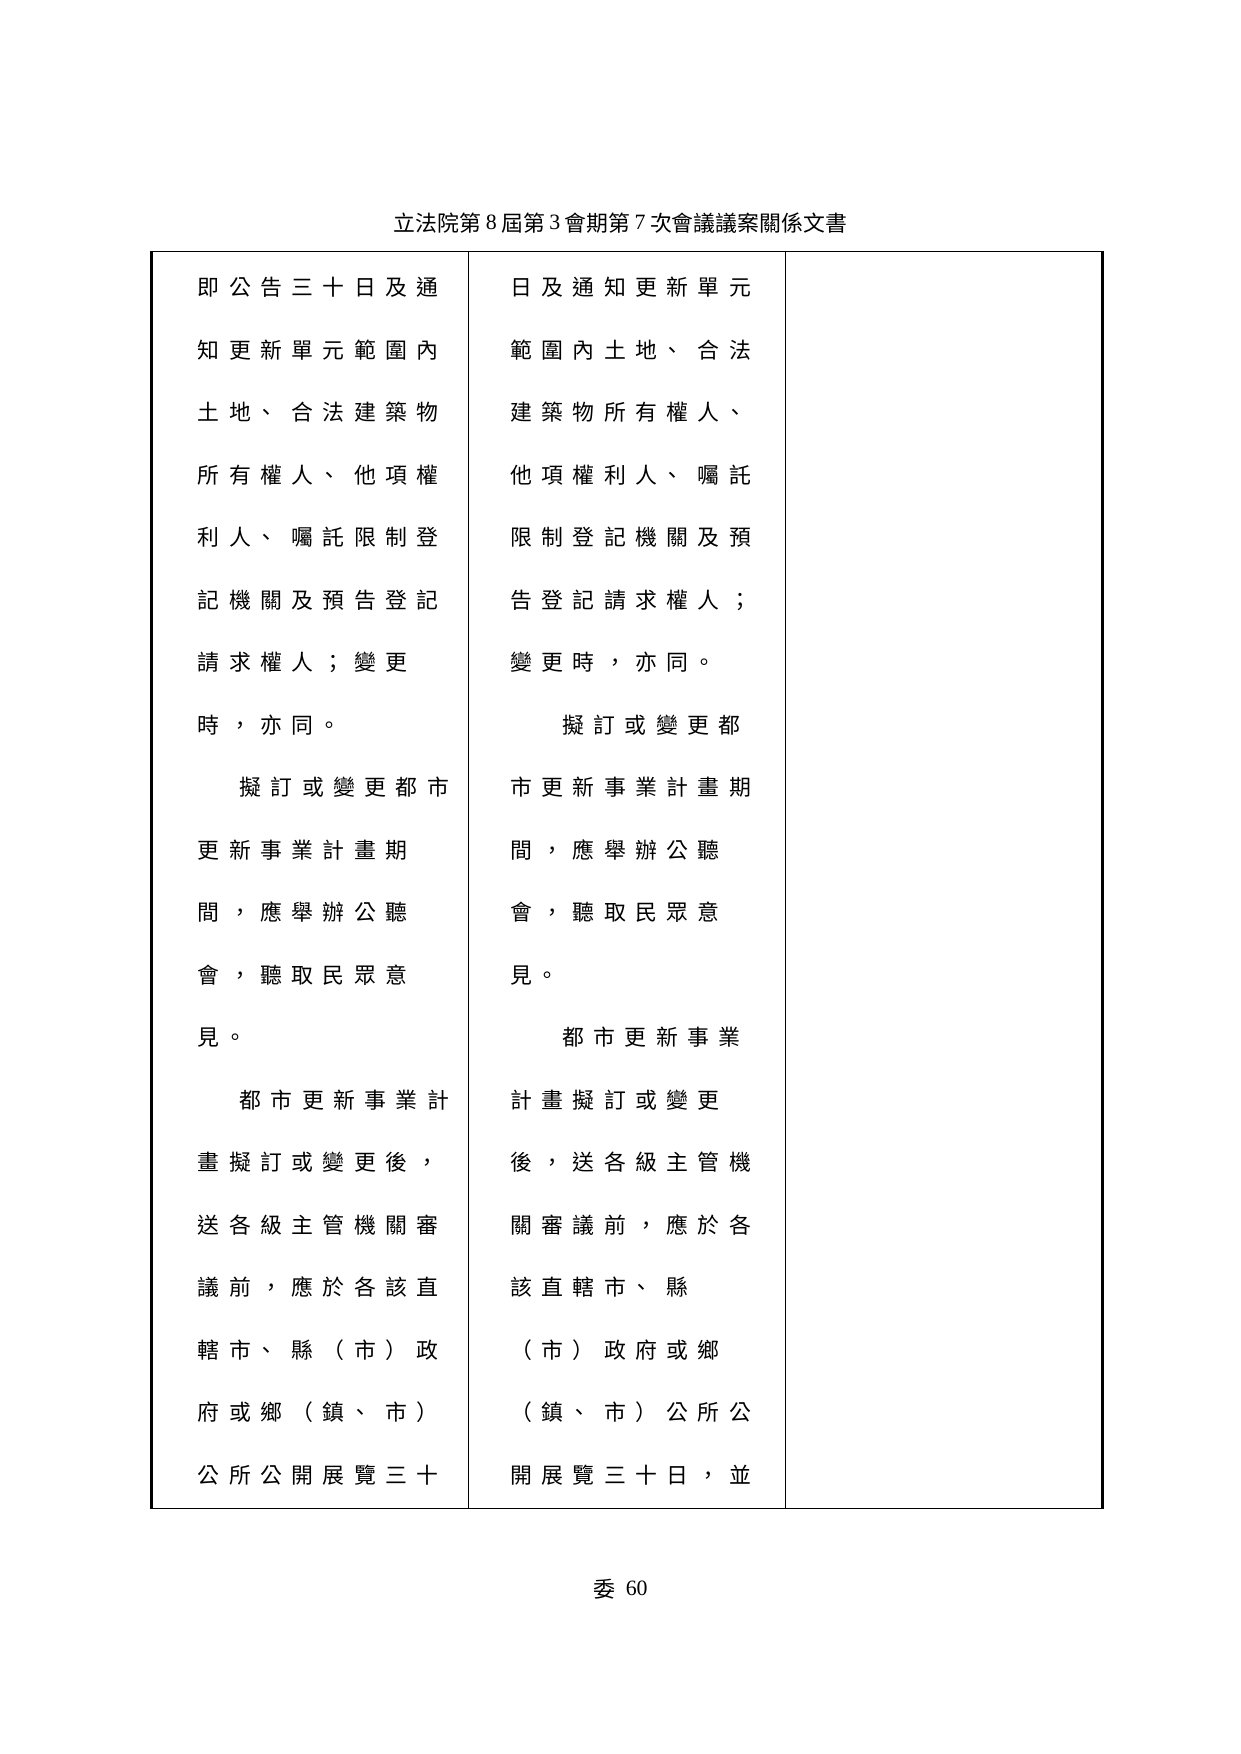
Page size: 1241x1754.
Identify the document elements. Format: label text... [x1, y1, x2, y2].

table_cell [786, 252, 1101, 1508]
table_cell 即公告三十日及通知更新單元範圍內土地、合法建築物所有權人、他項權利人、囑託限制登記機關及預告登記請求權人；變更時，亦同。 擬訂或變更都市更新事業計畫期間，應舉辦公聽會，聽取民眾意見。 都市更新事業計畫擬訂或變更後，送各級主管機關審議前，應於各該直轄市、縣（市）政府或鄉（鎮、市）公所公開展覽三十 [153, 252, 468, 1508]
table_cell 日及通知更新單元範圍內土地、合法建築物所有權人、他項權利人、囑託限制登記機關及預告登記請求權人；變更時，亦同。 擬訂或變更都市更新事業計畫期間，應舉辦公聽會，聽取民眾意見。 都市更新事業計畫擬訂或變更後，送各級主管機關審議前，應於各該直轄市、縣（市）政府或鄉（鎮、市）公所公開展覽三十日，並 [469, 252, 785, 1508]
